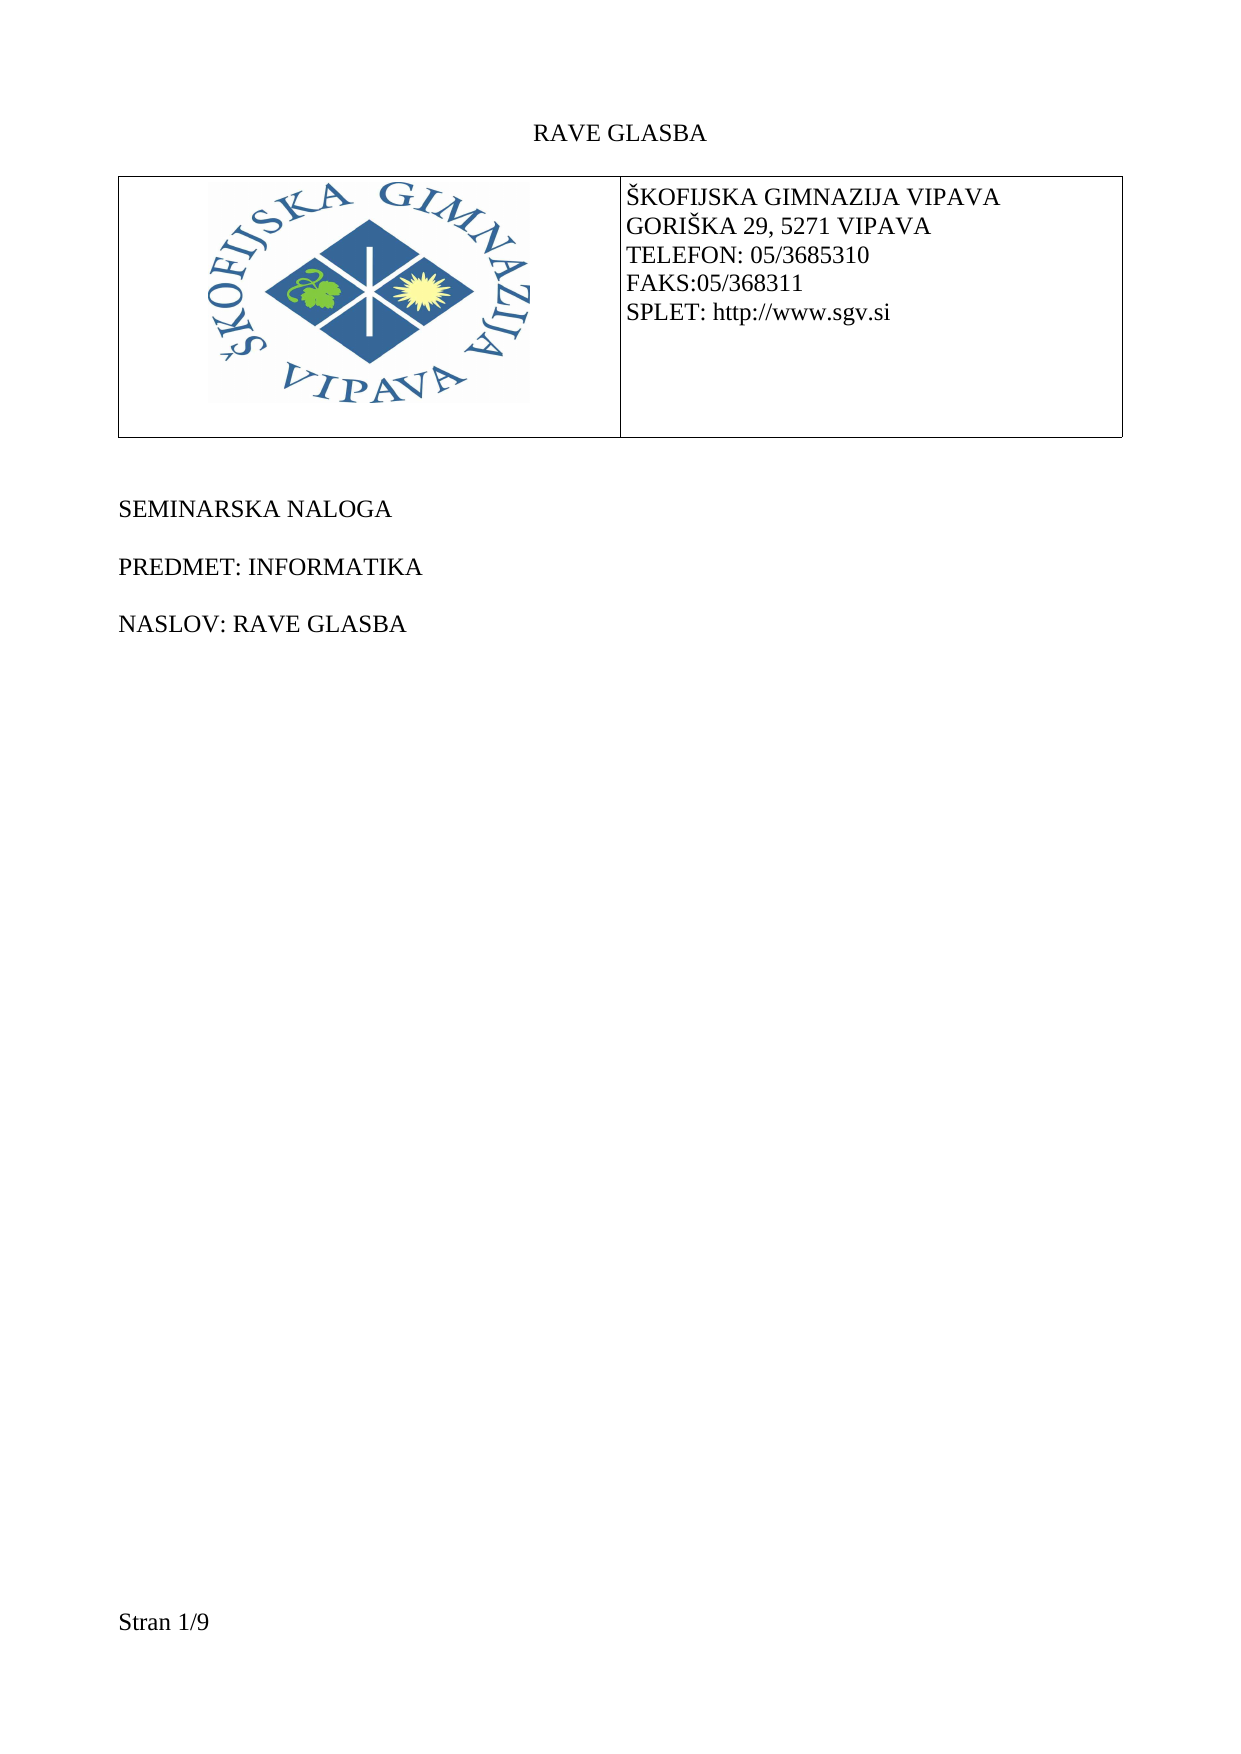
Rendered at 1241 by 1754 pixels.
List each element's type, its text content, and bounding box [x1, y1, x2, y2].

text SEMINARSKA NALOGA [118, 494, 1122, 523]
text NASLOV: RAVE GLASBA [118, 609, 1122, 638]
table_header [119, 177, 620, 437]
picture [208, 182, 530, 403]
table_header ŠKOFIJSKA GIMNAZIJA VIPAVA GORIŠKA 29, 5271 VIPAVA TELEFON: 05/3685310 FAKS:05/368311 SPLET: http://www.sgv.si [621, 177, 1122, 437]
text PREDMET: INFORMATIKA [118, 552, 1122, 581]
